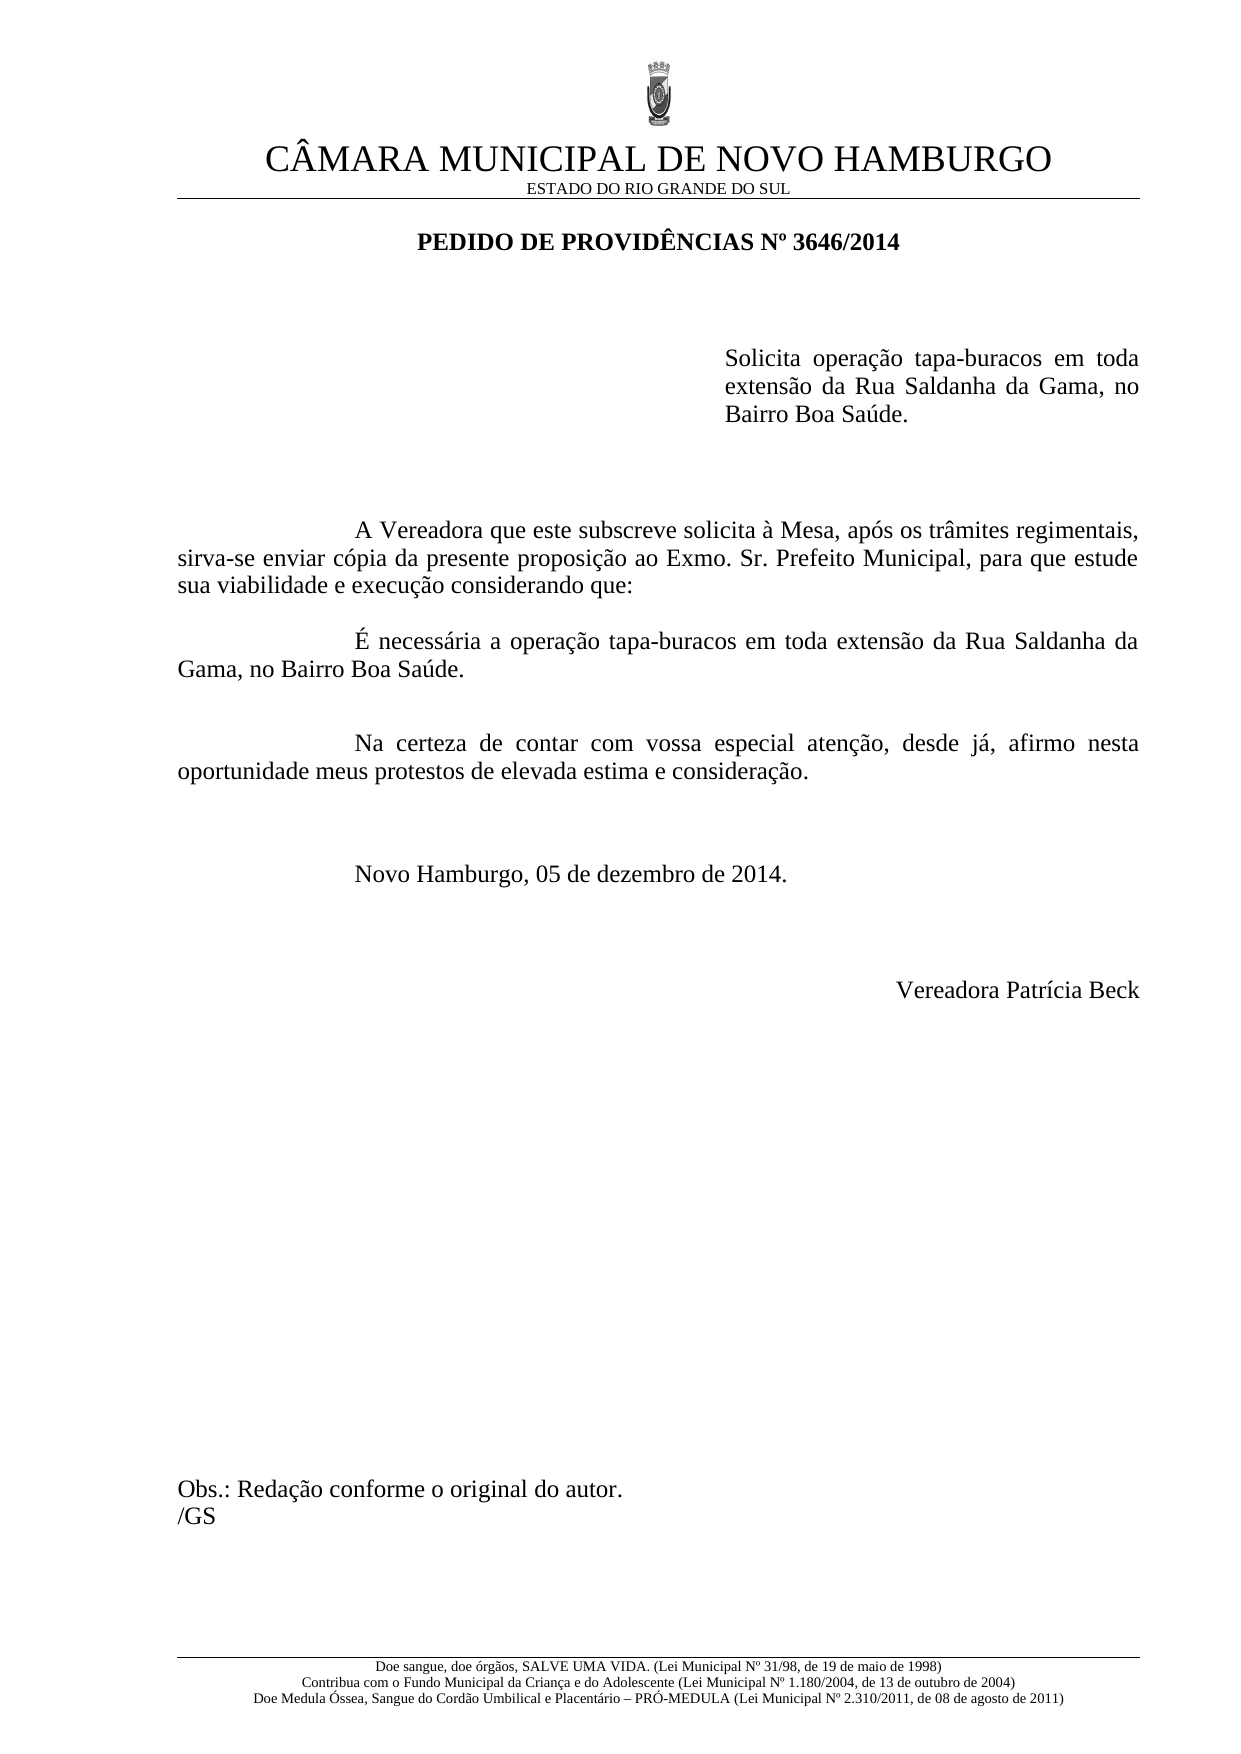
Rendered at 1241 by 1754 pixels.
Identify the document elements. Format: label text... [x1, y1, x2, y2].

text Obs.: Redação conforme o original do autor. [177, 1475, 1140, 1502]
text A Vereadora que este subscreve solicita à Mesa, após os trâmites regimentais, sirva-se enviar cópia da presente proposição ao Exmo. Sr. Prefeito Municipal, para que estude sua viabilidade e execução considerando que: [177, 516, 1140, 599]
text É necessária a operação tapa-buracos em toda extensão da Rua Saldanha da Gama, no Bairro Boa Saúde. [177, 627, 1140, 682]
text PEDIDO DE PROVIDÊNCIAS Nº 3646/2014 [177, 228, 1140, 256]
list Solicita operação tapa-buracos em toda extensão da Rua Saldanha da Gama, no Bairro Boa Saúde. [687, 344, 1140, 428]
text Vereadora Patrícia Beck [649, 976, 1140, 1004]
text Novo Hamburgo, 05 de dezembro de 2014. [177, 860, 1140, 887]
text /GS [177, 1502, 1140, 1530]
text Na certeza de contar com vossa especial atenção, desde já, afirmo nesta oportunidade meus protestos de elevada estima e consideração. [177, 729, 1140, 785]
